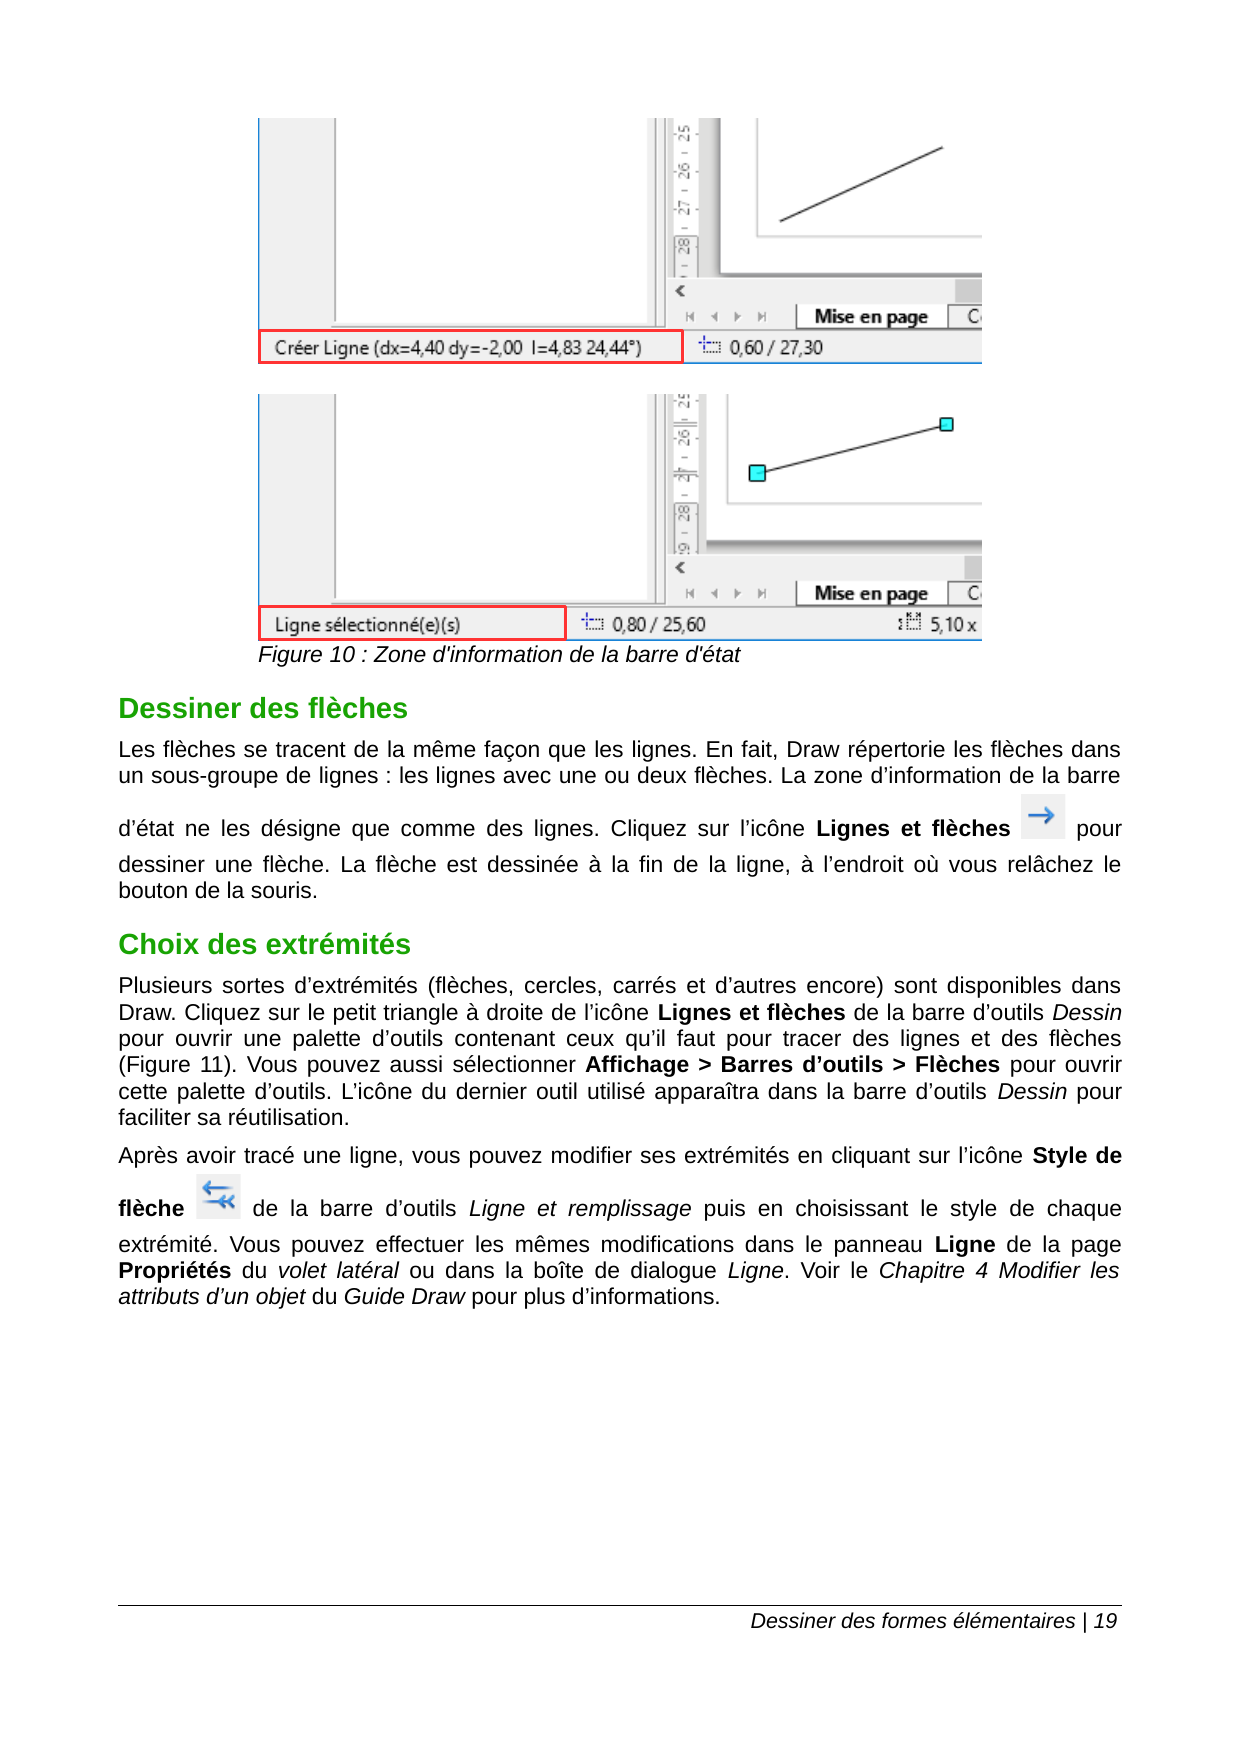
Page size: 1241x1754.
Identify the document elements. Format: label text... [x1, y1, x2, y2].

picture [258, 118, 982, 364]
subtitle Choix des extrémités [118, 927, 1122, 961]
text Les flèches se tracent de la même façon que les lignes. En fait, Draw répertorie les flèches dans un sous-groupe de lignes : les lignes avec une ou deux flèches. La zone d’information de la barre d’état ne les désigne que comme des lignes. Cliquez sur l’icône Lignes et flèches pour dessiner une flèche. La flèche est dessinée à la fin de la ligne, à l’endroit où vous relâchez le bouton de la souris. [118, 736, 1122, 903]
picture [1021, 794, 1066, 839]
text [258, 364, 982, 394]
subtitle Dessiner des flèches [118, 691, 1122, 724]
picture [196, 1174, 241, 1219]
picture [261, 332, 681, 361]
text Plusieurs sortes d’extrémités (flèches, cercles, carrés et d’autres encore) sont disponibles dans Draw. Cliquez sur le petit triangle à droite de l’icône Lignes et flèches de la barre d’outils Dessin pour ouvrir une palette d’outils contenant ceux qu’il faut pour tracer des lignes et des flèches (Figure 11). Vous pouvez aussi sélectionner Affichage > Barres d’outils > Flèches pour ouvrir cette palette d’outils. L’icône du dernier outil utilisé apparaîtra dans la barre d’outils Dessin pour faciliter sa réutilisation. [118, 972, 1122, 1131]
picture [258, 394, 982, 641]
text Figure 10 : Zone d'information de la barre d'état [258, 641, 982, 667]
picture [261, 608, 564, 638]
text Après avoir tracé une ligne, vous pouvez modifier ses extrémités en cliquant sur l’icône Style de flèche de la barre d’outils Ligne et remplissage puis en choisissant le style de chaque extrémité. Vous pouvez effectuer les mêmes modifications dans le panneau Ligne de la page Propriétés du volet latéral ou dans la boîte de dialogue Ligne. Voir le Chapitre 4 Modifier les attributs d’un objet du Guide Draw pour plus d’informations. [118, 1142, 1122, 1310]
